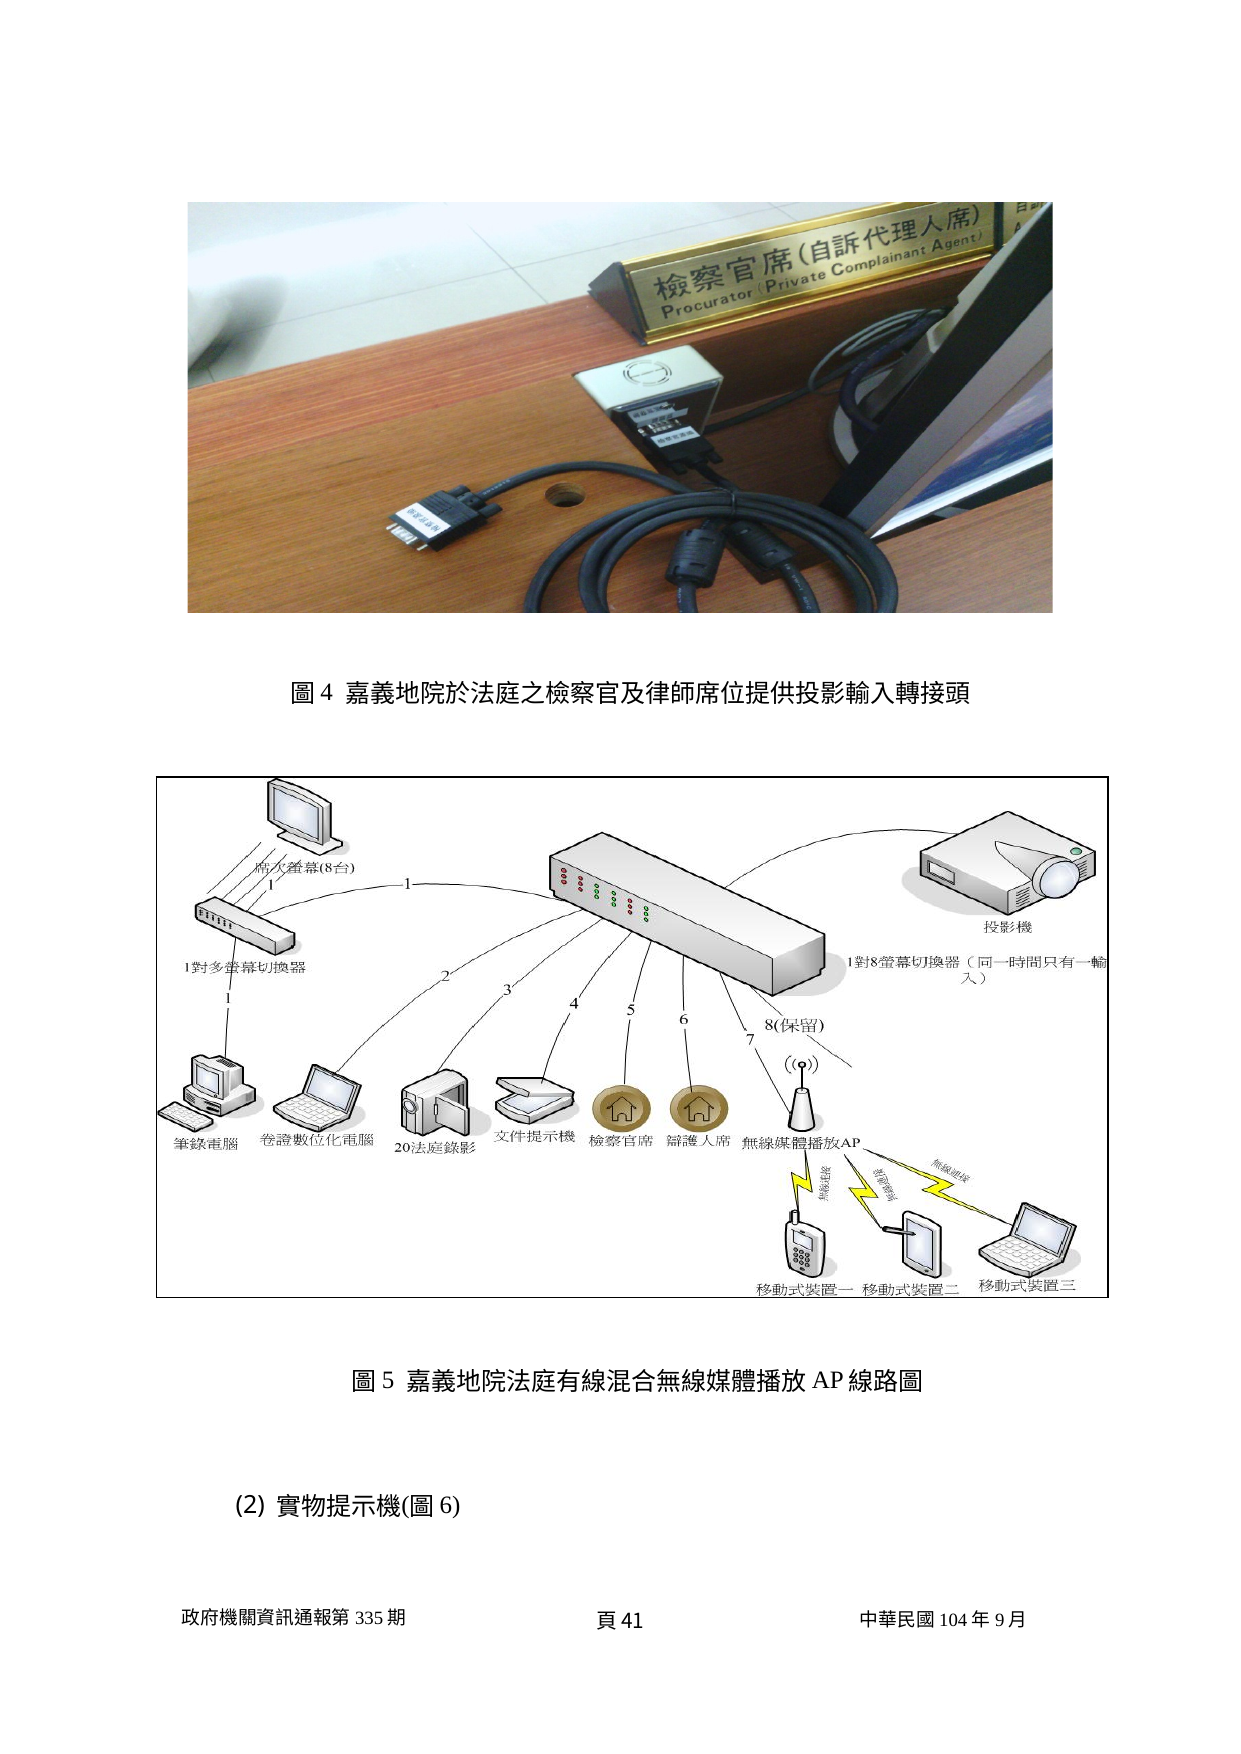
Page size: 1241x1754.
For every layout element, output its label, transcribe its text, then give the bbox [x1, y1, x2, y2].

text 圖4 嘉義地院於法庭之檢察官及律師席位提供投影輸入轉接頭 [187, 275, 1073, 712]
list 實物提示機(圖6) [235, 1462, 1073, 1525]
text 圖5 嘉義地院法庭有線混合無線媒體播放AP線路圖 [202, 1298, 1073, 1400]
